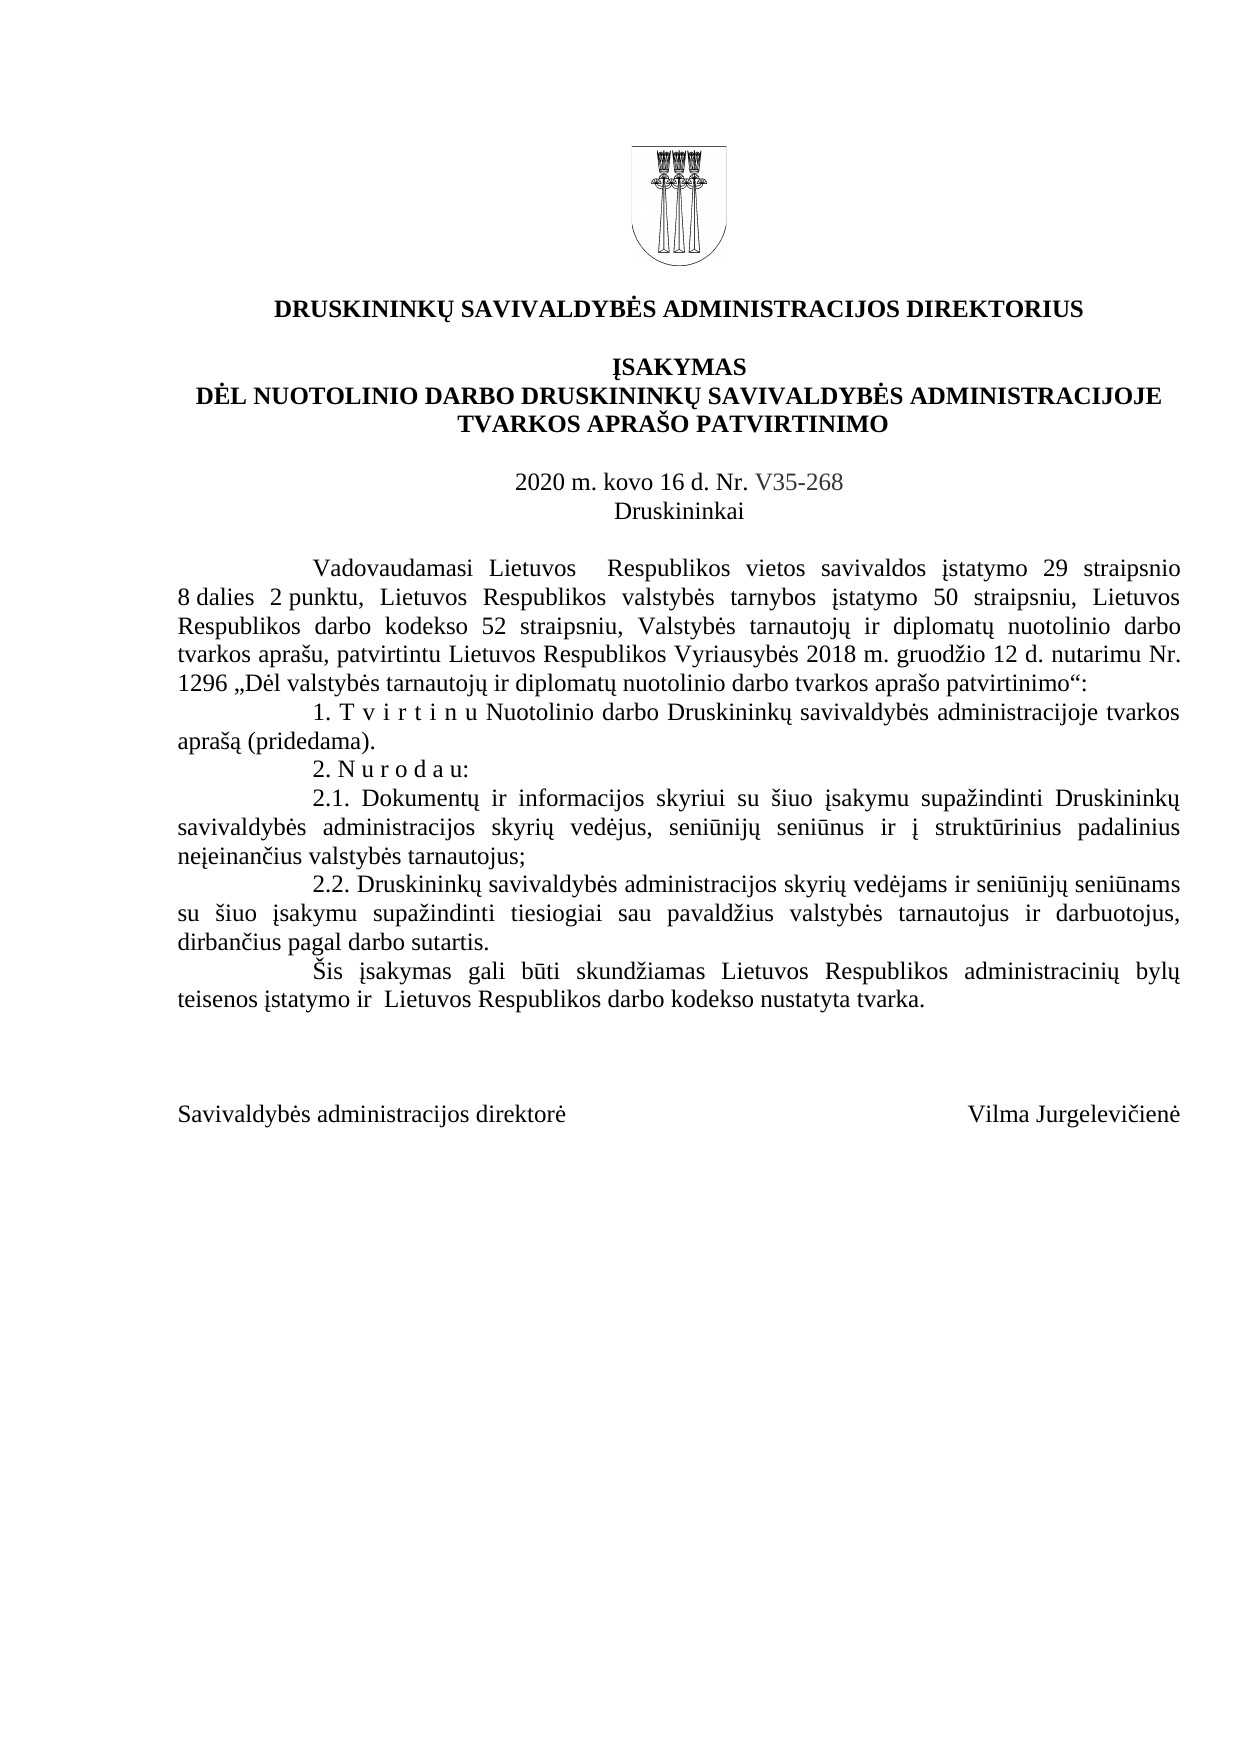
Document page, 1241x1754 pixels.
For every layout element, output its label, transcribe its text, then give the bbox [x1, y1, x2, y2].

text Savivaldybės administracijos direktorė Vilma Jurgelevičienė [177, 1099, 1181, 1128]
text 2.2. Druskininkų savivaldybės administracijos skyrių vedėjams ir seniūnijų seniūnams su šiuo įsakymu supažindinti tiesiogiai sau pavaldžius valstybės tarnautojus ir darbuotojus, dirbančius pagal darbo sutartis. [177, 869, 1181, 956]
text Šis įsakymas gali būti skundžiamas Lietuvos Respublikos administracinių bylų teisenos įstatymo ir Lietuvos Respublikos darbo kodekso nustatyta tvarka. [177, 956, 1181, 1013]
text ĮSAKYMAS [177, 352, 1181, 381]
text DRUSKININKŲ SAVIVALDYBĖS ADMINISTRACIJOS DIREKTORIUS [177, 294, 1181, 323]
text Vadovaudamasi Lietuvos Respublikos vietos savivaldos įstatymo 29 straipsnio 8 dalies 2 punktu, Lietuvos Respublikos valstybės tarnybos įstatymo 50 straipsniu, Lietuvos Respublikos darbo kodekso 52 straipsniu, Valstybės tarnautojų ir diplomatų nuotolinio darbo tvarkos aprašu, patvirtintu Lietuvos Respublikos Vyriausybės 2018 m. gruodžio 12 d. nutarimu Nr. 1296 „Dėl valstybės tarnautojų ir diplomatų nuotolinio darbo tvarkos aprašo patvirtinimo“: [177, 553, 1181, 697]
text 2. N u r o d a u: [177, 754, 1181, 783]
text DĖL NUOTOLINIO DARBO DRUSKININKŲ SAVIVALDYBĖS ADMINISTRACIJOJE TVARKOS APRAŠO PATVIRTINIMO [177, 381, 1181, 438]
text 2020 m. kovo 16 d. Nr. V35-268 [177, 467, 1181, 496]
text 1. T v i r t i n u Nuotolinio darbo Druskininkų savivaldybės administracijoje tvarkos aprašą (pridedama). [177, 697, 1181, 754]
text Druskininkai [177, 496, 1181, 524]
text 2.1. Dokumentų ir informacijos skyriui su šiuo įsakymu supažindinti Druskininkų savivaldybės administracijos skyrių vedėjus, seniūnijų seniūnus ir į struktūrinius padalinius neįeinančius valstybės tarnautojus; [177, 783, 1181, 869]
